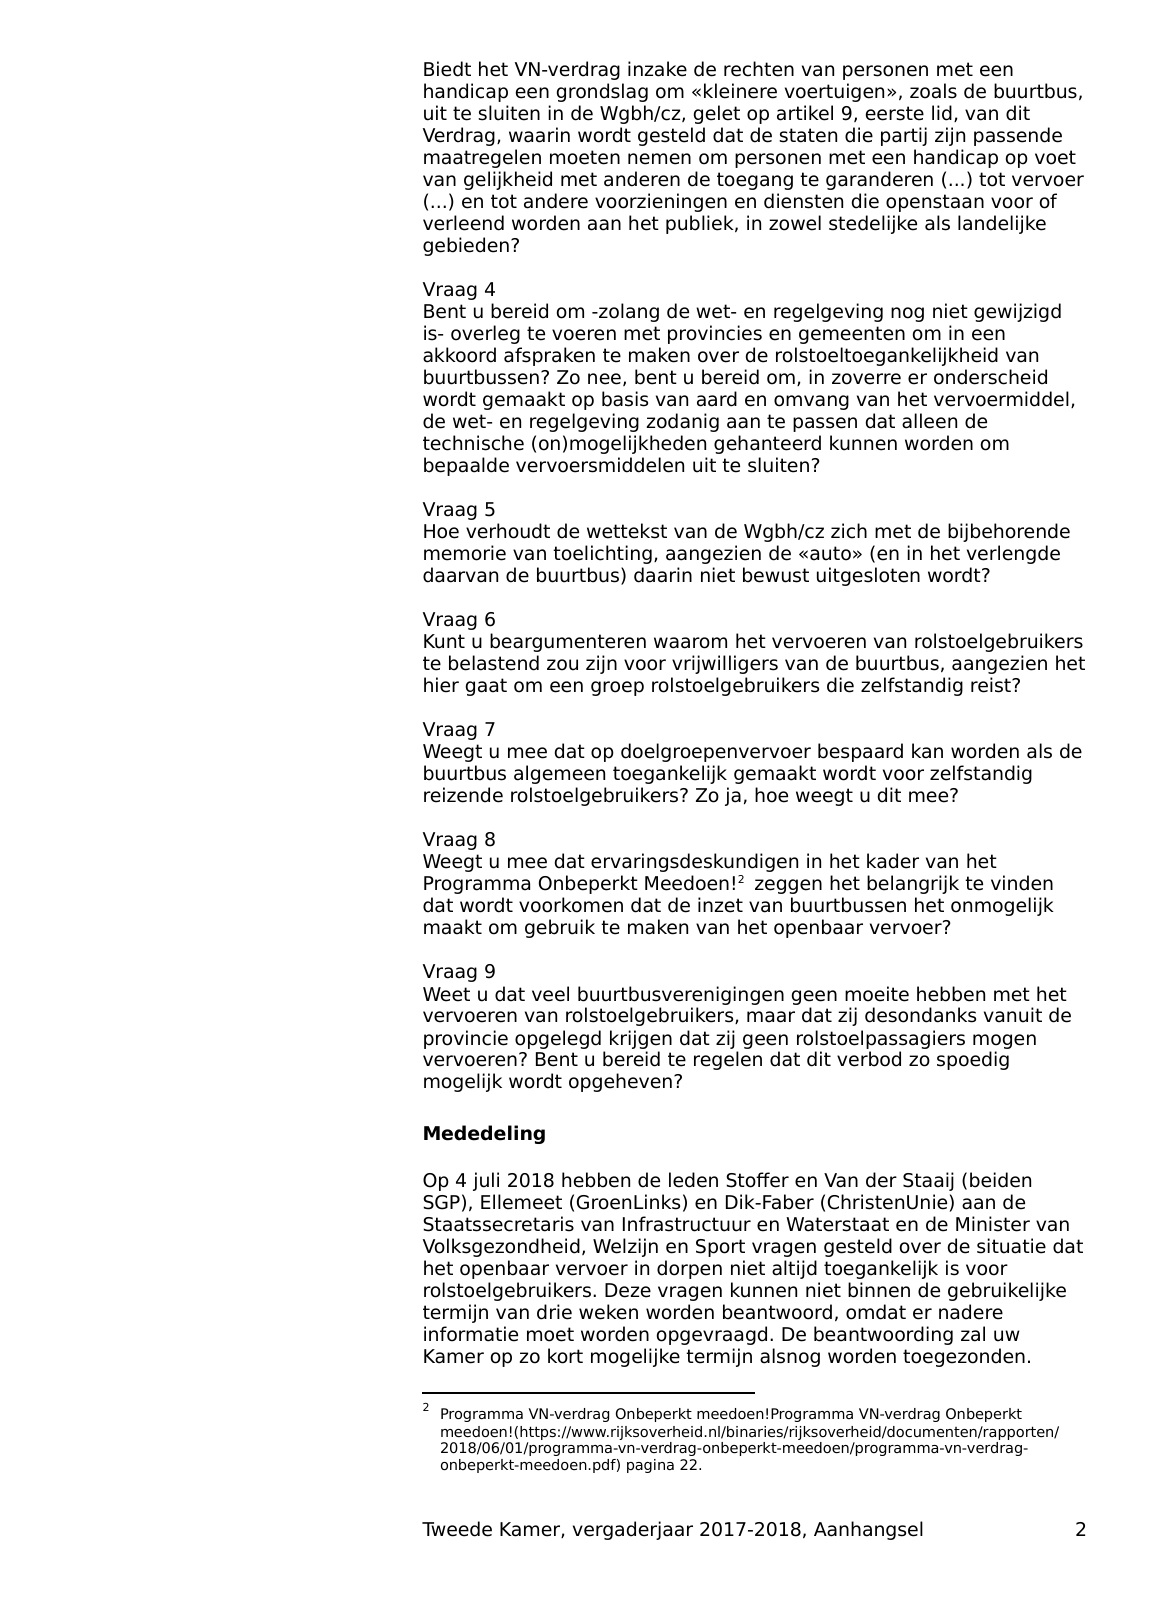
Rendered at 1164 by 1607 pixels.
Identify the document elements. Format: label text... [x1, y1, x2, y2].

text Vraag 6 [422, 609, 1087, 631]
subtitle Mededeling [422, 1123, 1087, 1145]
text Hoe verhoudt de wettekst van de Wgbh/cz zich met de bijbehorende memorie van toelichting, aangezien de «auto» (en in het verlengde daarvan de buurtbus) daarin niet bewust uitgesloten wordt? [422, 521, 1087, 587]
text Vraag 8 [422, 829, 1087, 851]
text Vraag 5 [422, 499, 1087, 521]
text Vraag 9 [422, 961, 1087, 983]
text Vraag 7 [422, 719, 1087, 741]
text Vraag 4 [422, 279, 1087, 301]
text Bent u bereid om -zolang de wet- en regelgeving nog niet gewijzigd is- overleg te voeren met provincies en gemeenten om in een akkoord afspraken te maken over de rolstoeltoegankelijkheid van buurtbussen? Zo nee, bent u bereid om, in zoverre er onderscheid wordt gemaakt op basis van aard en omvang van het vervoermiddel, de wet- en regelgeving zodanig aan te passen dat alleen de technische (on)mogelijkheden gehanteerd kunnen worden om bepaalde vervoersmiddelen uit te sluiten? [422, 301, 1087, 477]
text Programma VN-verdrag Onbeperkt meedoen!Programma VN-verdrag Onbeperkt meedoen!(https://www.rijksoverheid.nl/binaries/rijksoverheid/documenten/rapporten/2018/06/01/programma-vn-verdrag-onbeperkt-meedoen/programma-vn-verdrag-onbeperkt-meedoen.pdf) pagina 22. [422, 1402, 1087, 1474]
text Kunt u beargumenteren waarom het vervoeren van rolstoelgebruikers te belastend zou zijn voor vrijwilligers van de buurtbus, aangezien het hier gaat om een groep rolstoelgebruikers die zelfstandig reist? [422, 631, 1087, 697]
text Op 4 juli 2018 hebben de leden Stoffer en Van der Staaij (beiden SGP), Ellemeet (GroenLinks) en Dik-Faber (ChristenUnie) aan de Staatssecretaris van Infrastructuur en Waterstaat en de Minister van Volksgezondheid, Welzijn en Sport vragen gesteld over de situatie dat het openbaar vervoer in dorpen niet altijd toegankelijk is voor rolstoelgebruikers. Deze vragen kunnen niet binnen de gebruikelijke termijn van drie weken worden beantwoord, omdat er nadere informatie moet worden opgevraagd. De beantwoording zal uw Kamer op zo kort mogelijke termijn alsnog worden toegezonden. [422, 1170, 1087, 1368]
text Weegt u mee dat op doelgroepenvervoer bespaard kan worden als de buurtbus algemeen toegankelijk gemaakt wordt voor zelfstandig reizende rolstoelgebruikers? Zo ja, hoe weegt u dit mee? [422, 741, 1087, 807]
text Biedt het VN-verdrag inzake de rechten van personen met een handicap een grondslag om «kleinere voertuigen», zoals de buurtbus, uit te sluiten in de Wgbh/cz, gelet op artikel 9, eerste lid, van dit Verdrag, waarin wordt gesteld dat de staten die partij zijn passende maatregelen moeten nemen om personen met een handicap op voet van gelijkheid met anderen de toegang te garanderen (...) tot vervoer (...) en tot andere voorzieningen en diensten die openstaan voor of verleend worden aan het publiek, in zowel stedelijke als landelijke gebieden? [422, 59, 1087, 257]
text Weegt u mee dat ervaringsdeskundigen in het kader van het Programma Onbeperkt Meedoen! zeggen het belangrijk te vinden dat wordt voorkomen dat de inzet van buurtbussen het onmogelijk maakt om gebruik te maken van het openbaar vervoer? [422, 851, 1087, 939]
text Weet u dat veel buurtbusverenigingen geen moeite hebben met het vervoeren van rolstoelgebruikers, maar dat zij desondanks vanuit de provincie opgelegd krijgen dat zij geen rolstoelpassagiers mogen vervoeren? Bent u bereid te regelen dat dit verbod zo spoedig mogelijk wordt opgeheven? [422, 983, 1087, 1093]
